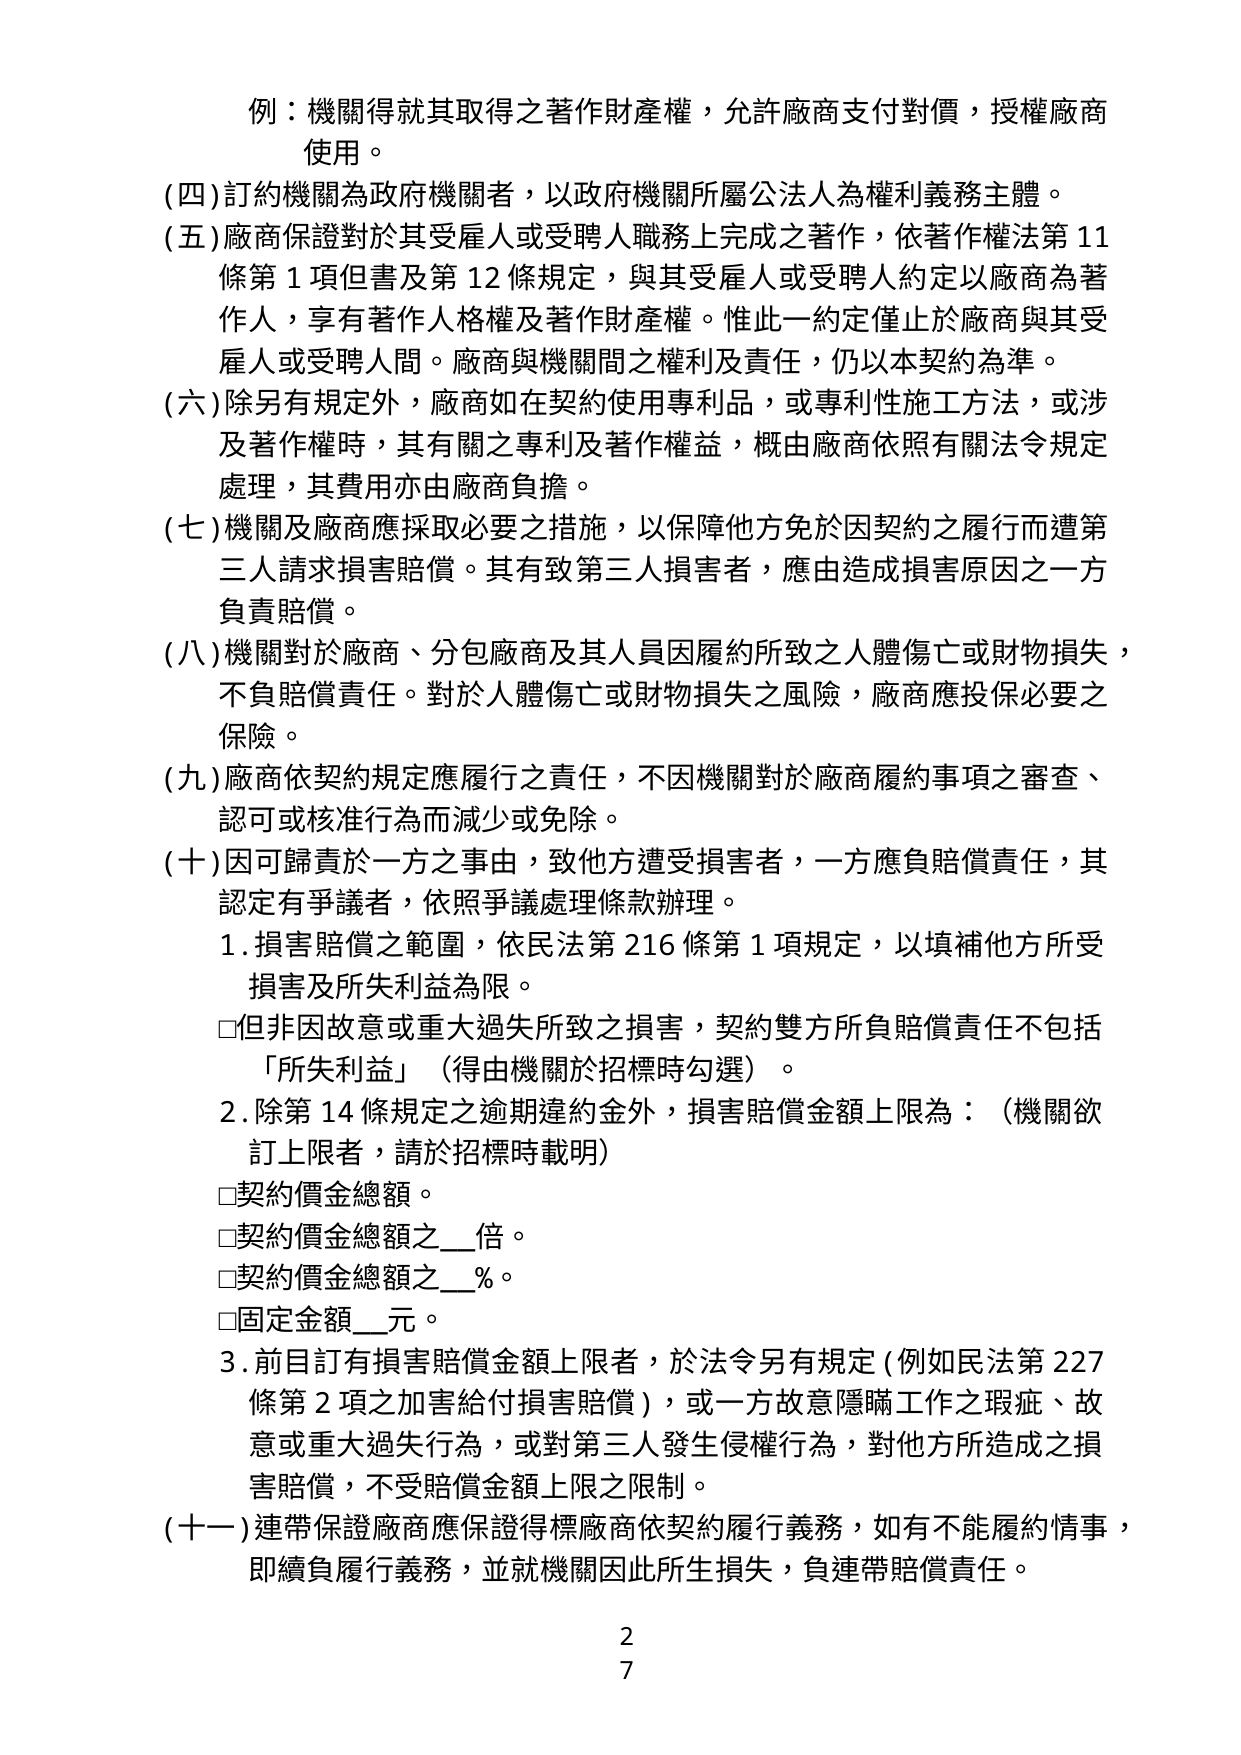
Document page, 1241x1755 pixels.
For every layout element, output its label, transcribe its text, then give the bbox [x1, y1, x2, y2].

text 2.除第14條規定之逾期違約金外，損害賠償金額上限為：（機關欲訂上限者，請於招標時載明） [218, 1089, 1104, 1172]
text (五)廠商保證對於其受雇人或受聘人職務上完成之著作，依著作權法第11條第1項但書及第12條規定，與其受雇人或受聘人約定以廠商為著作人，享有著作人格權及著作財產權。惟此一約定僅止於廠商與其受雇人或受聘人間。廠商與機關間之權利及責任，仍以本契約為準。 [159, 214, 1110, 380]
text □契約價金總額。 [218, 1172, 1104, 1214]
text □固定金額__元。 [218, 1297, 1104, 1339]
text (九)廠商依契約規定應履行之責任，不因機關對於廠商履約事項之審查、認可或核准行為而減少或免除。 [159, 755, 1110, 839]
text 3.前目訂有損害賠償金額上限者，於法令另有規定(例如民法第227條第2項之加害給付損害賠償)，或一方故意隱瞞工作之瑕疵、故意或重大過失行為，或對第三人發生侵權行為，對他方所造成之損害賠償，不受賠償金額上限之限制。 [218, 1339, 1104, 1505]
text 例：機關得就其取得之著作財產權，允許廠商支付對價，授權廠商使用。 [248, 89, 1110, 172]
text (十)因可歸責於一方之事由，致他方遭受損害者，一方應負賠償責任，其認定有爭議者，依照爭議處理條款辦理。 [159, 839, 1110, 922]
text □但非因故意或重大過失所致之損害，契約雙方所負賠償責任不包括「所失利益」（得由機關於招標時勾選）。 [218, 1005, 1104, 1089]
text (七)機關及廠商應採取必要之措施，以保障他方免於因契約之履行而遭第三人請求損害賠償。其有致第三人損害者，應由造成損害原因之一方負責賠償。 [159, 505, 1110, 630]
text (八)機關對於廠商、分包廠商及其人員因履約所致之人體傷亡或財物損失，不負賠償責任。對於人體傷亡或財物損失之風險，廠商應投保必要之保險。 [159, 630, 1110, 755]
text (六)除另有規定外，廠商如在契約使用專利品，或專利性施工方法，或涉及著作權時，其有關之專利及著作權益，概由廠商依照有關法令規定處理，其費用亦由廠商負擔。 [159, 380, 1110, 505]
text (十一)連帶保證廠商應保證得標廠商依契約履行義務，如有不能履約情事，即續負履行義務，並就機關因此所生損失，負連帶賠償責任。 [159, 1505, 1110, 1589]
text 1.損害賠償之範圍，依民法第216條第1項規定，以填補他方所受損害及所失利益為限。 [218, 922, 1104, 1005]
text □契約價金總額之__倍。 [218, 1214, 1104, 1255]
text □契約價金總額之__%。 [218, 1255, 1104, 1297]
text (四)訂約機關為政府機關者，以政府機關所屬公法人為權利義務主體。 [159, 172, 1110, 214]
